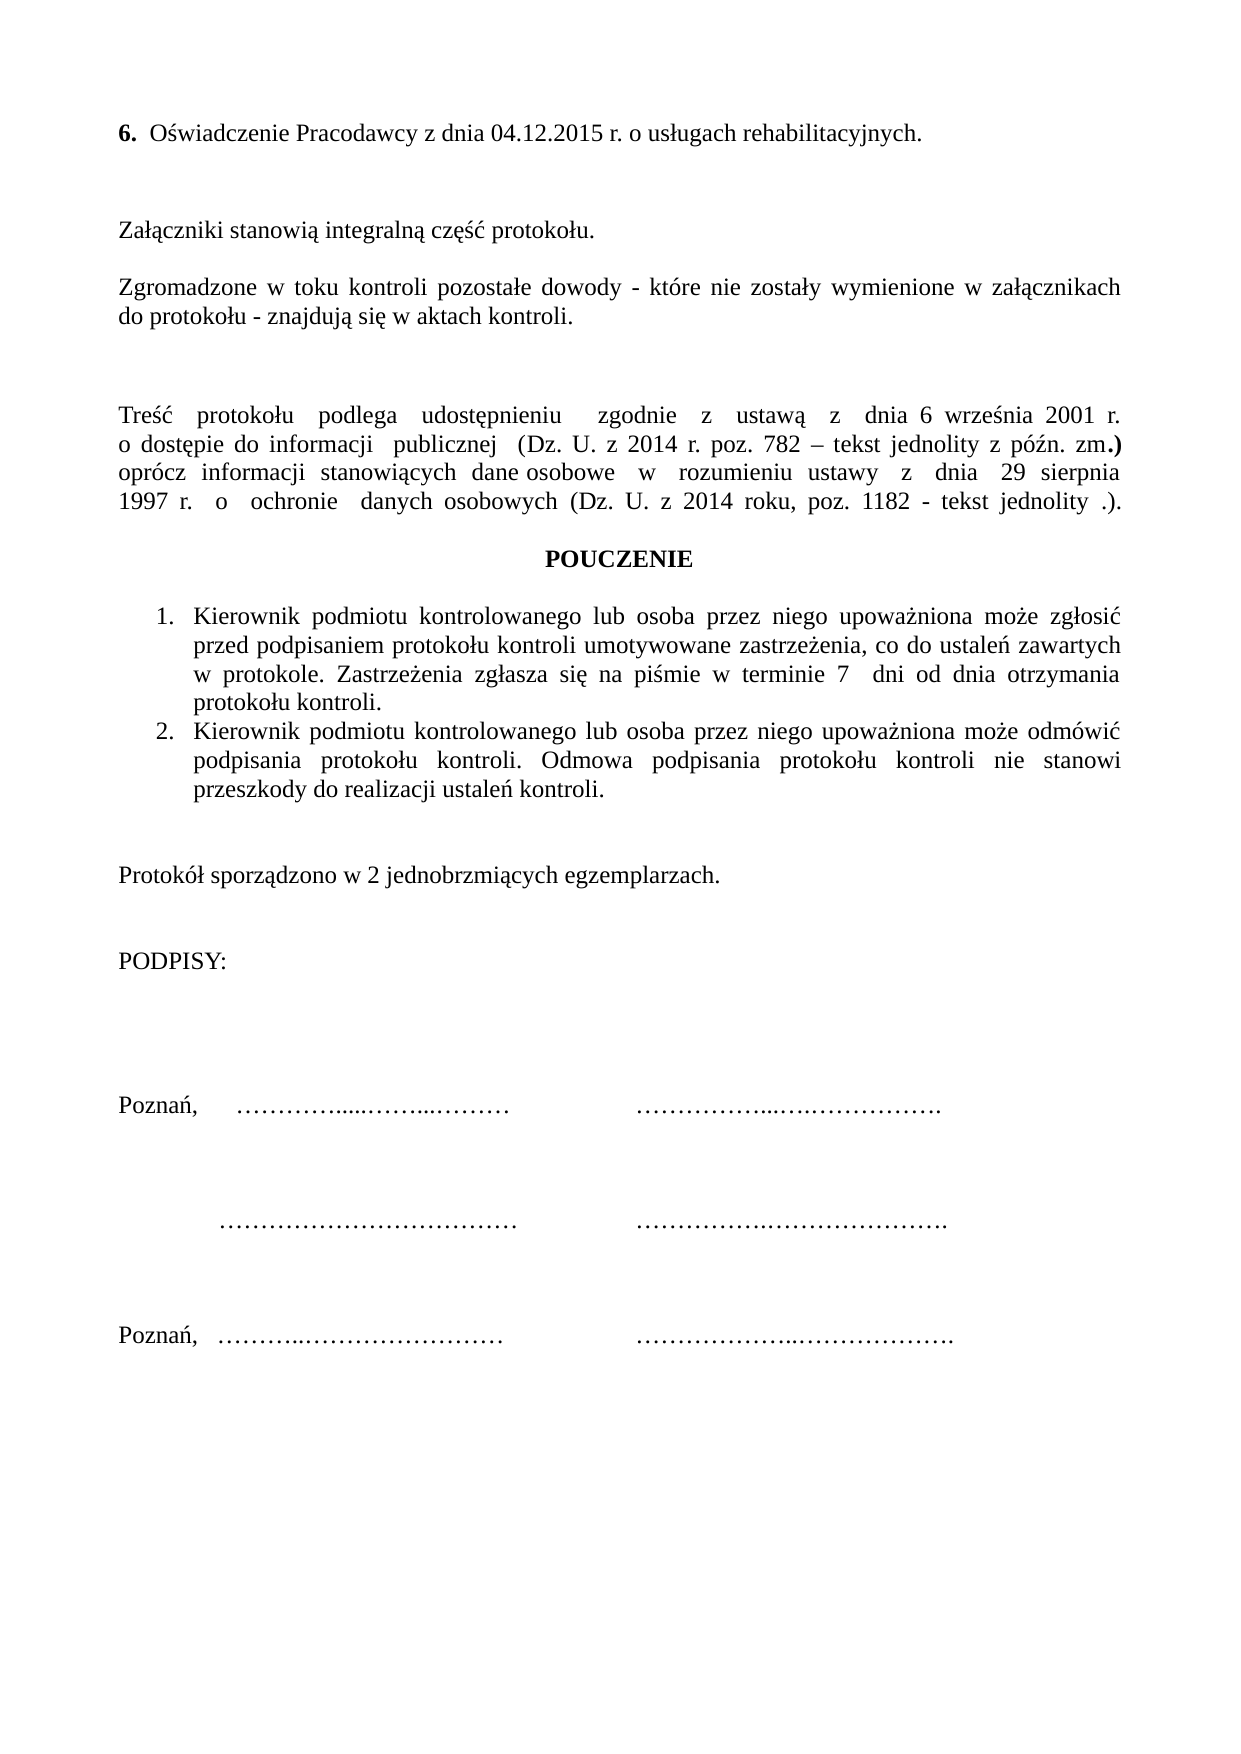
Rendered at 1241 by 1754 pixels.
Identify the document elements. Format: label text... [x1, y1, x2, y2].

list Kierownik podmiotu kontrolowanego lub osoba przez niego upoważniona może odmówić podpisania protokołu kontroli. Odmowa podpisania protokołu kontroli nie stanowi przeszkody do realizacji ustaleń kontroli. [156, 716, 1122, 802]
text ……………………………… …………….…………………. [118, 1205, 1122, 1234]
text Zgromadzone w toku kontroli pozostałe dowody - które nie zostały wymienione w załącznikach do protokołu - znajdują się w aktach kontroli. [118, 272, 1122, 330]
text PODPISY: [118, 946, 1122, 975]
text Treść protokołu podlega udostępnieniu zgodnie z ustawą z dnia 6 września 2001 r. o dostępie do informacji publicznej (Dz. U. z 2014 r. poz. 782 – tekst jednolity z późn. zm.) oprócz informacji stanowiących dane osobowe w rozumieniu ustawy z dnia 29 sierpnia 1997 r. o ochronie danych osobowych (Dz. U. z 2014 roku, poz. 1182 - tekst jednolity .). [118, 400, 1122, 544]
text Poznań, ………….....……...……… ……………...….……………. [118, 1090, 1122, 1119]
text POUCZENIE [118, 544, 1122, 572]
text Poznań, ………..…………………… ………………..………………. [118, 1320, 1122, 1349]
text Załączniki stanowią integralną część protokołu. [118, 215, 1122, 244]
text Protokół sporządzono w 2 jednobrzmiących egzemplarzach. [118, 860, 1122, 889]
text 6. Oświadczenie Pracodawcy z dnia 04.12.2015 r. o usługach rehabilitacyjnych. [118, 118, 1122, 147]
list Kierownik podmiotu kontrolowanego lub osoba przez niego upoważniona może zgłosić przed podpisaniem protokołu kontroli umotywowane zastrzeżenia, co do ustaleń zawartych w protokole. Zastrzeżenia zgłasza się na piśmie w terminie 7 dni od dnia otrzymania protokołu kontroli. [156, 601, 1122, 716]
